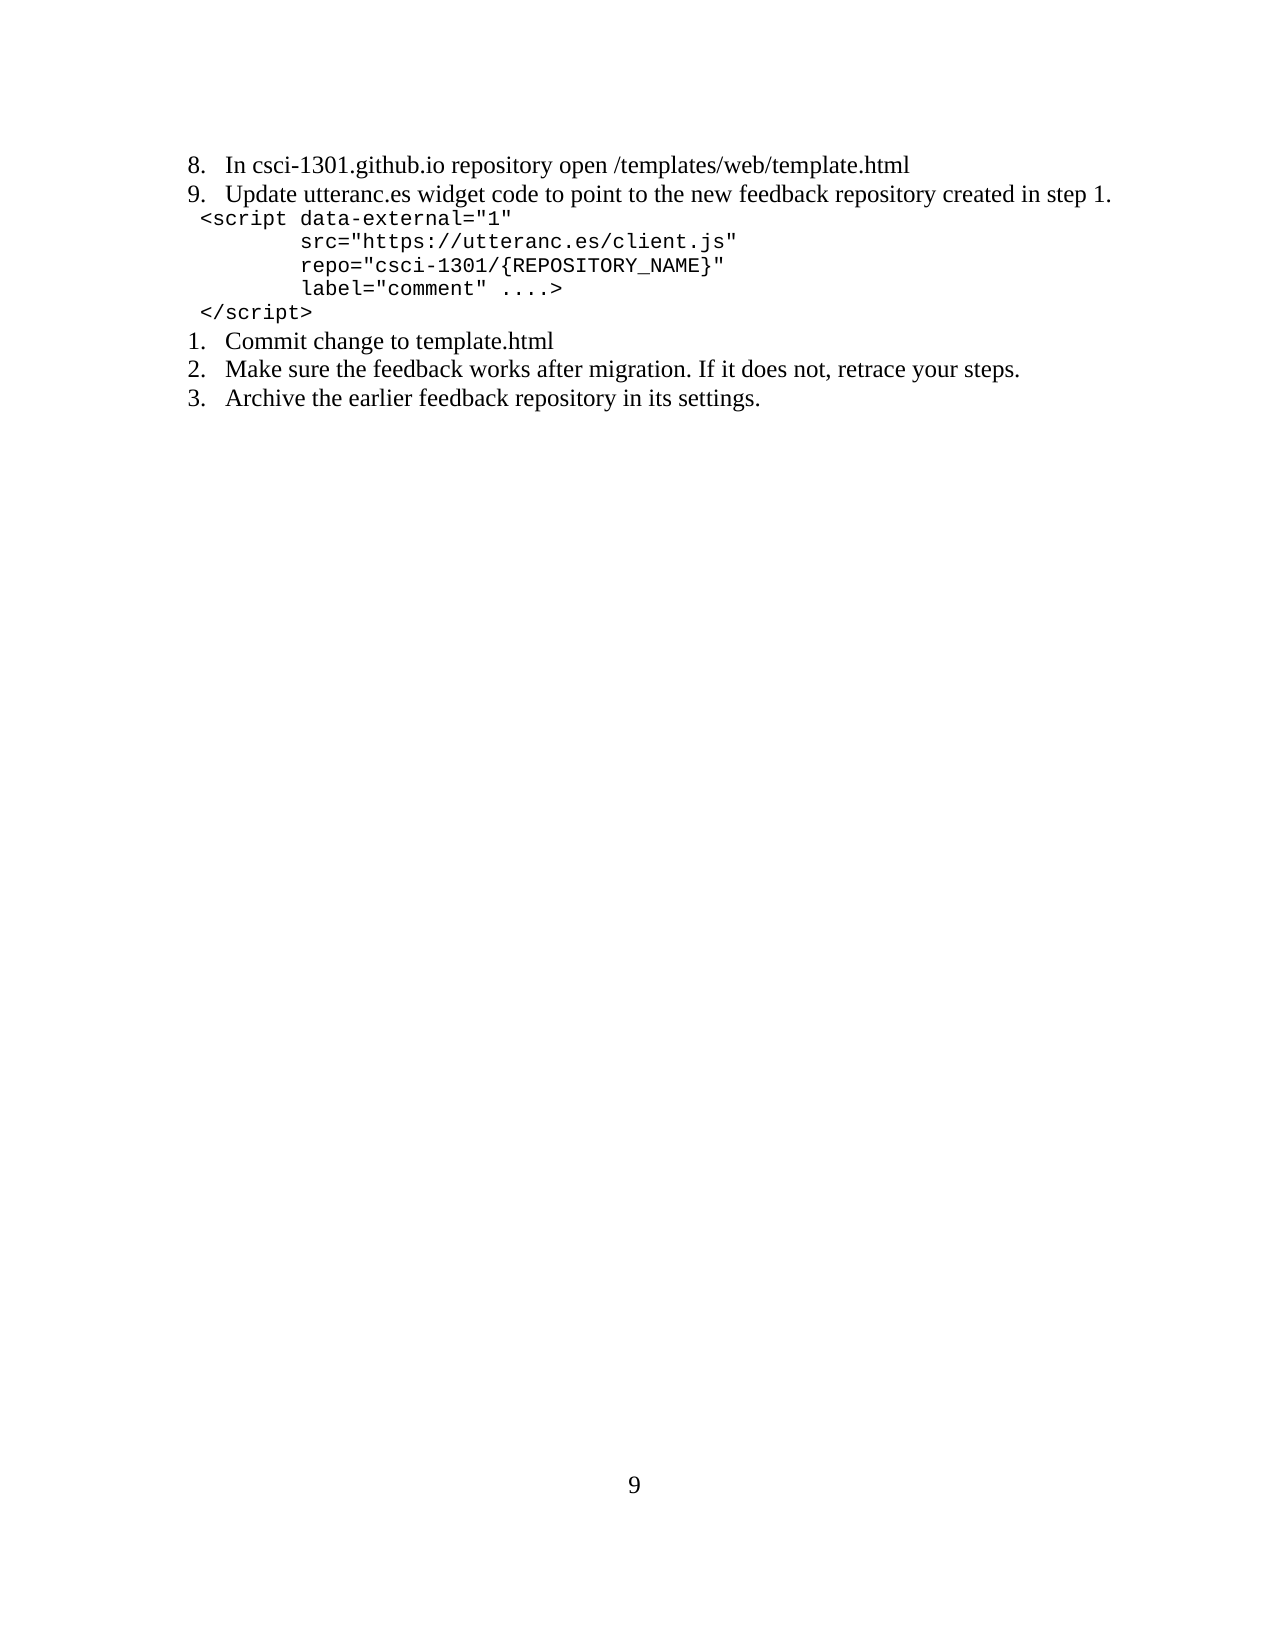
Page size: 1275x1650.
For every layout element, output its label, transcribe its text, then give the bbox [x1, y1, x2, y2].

text label="comment" ....> [150, 278, 1125, 302]
list Make sure the feedback works after migration. If it does not, retrace your steps. [187, 354, 1125, 383]
text repo="csci-1301/{REPOSITORY_NAME}" [150, 255, 1125, 278]
text </script> [150, 302, 1125, 326]
list Commit change to template.html [187, 326, 1125, 354]
text src="https://utteranc.es/client.js" [150, 231, 1125, 255]
list Update utteranc.es widget code to point to the new feedback repository created in step 1. [187, 179, 1125, 207]
list Archive the earlier feedback repository in its settings. [187, 383, 1125, 412]
text <script data-external="1" [150, 207, 1125, 231]
list In csci-1301.github.io repository open /templates/web/template.html [187, 150, 1125, 179]
